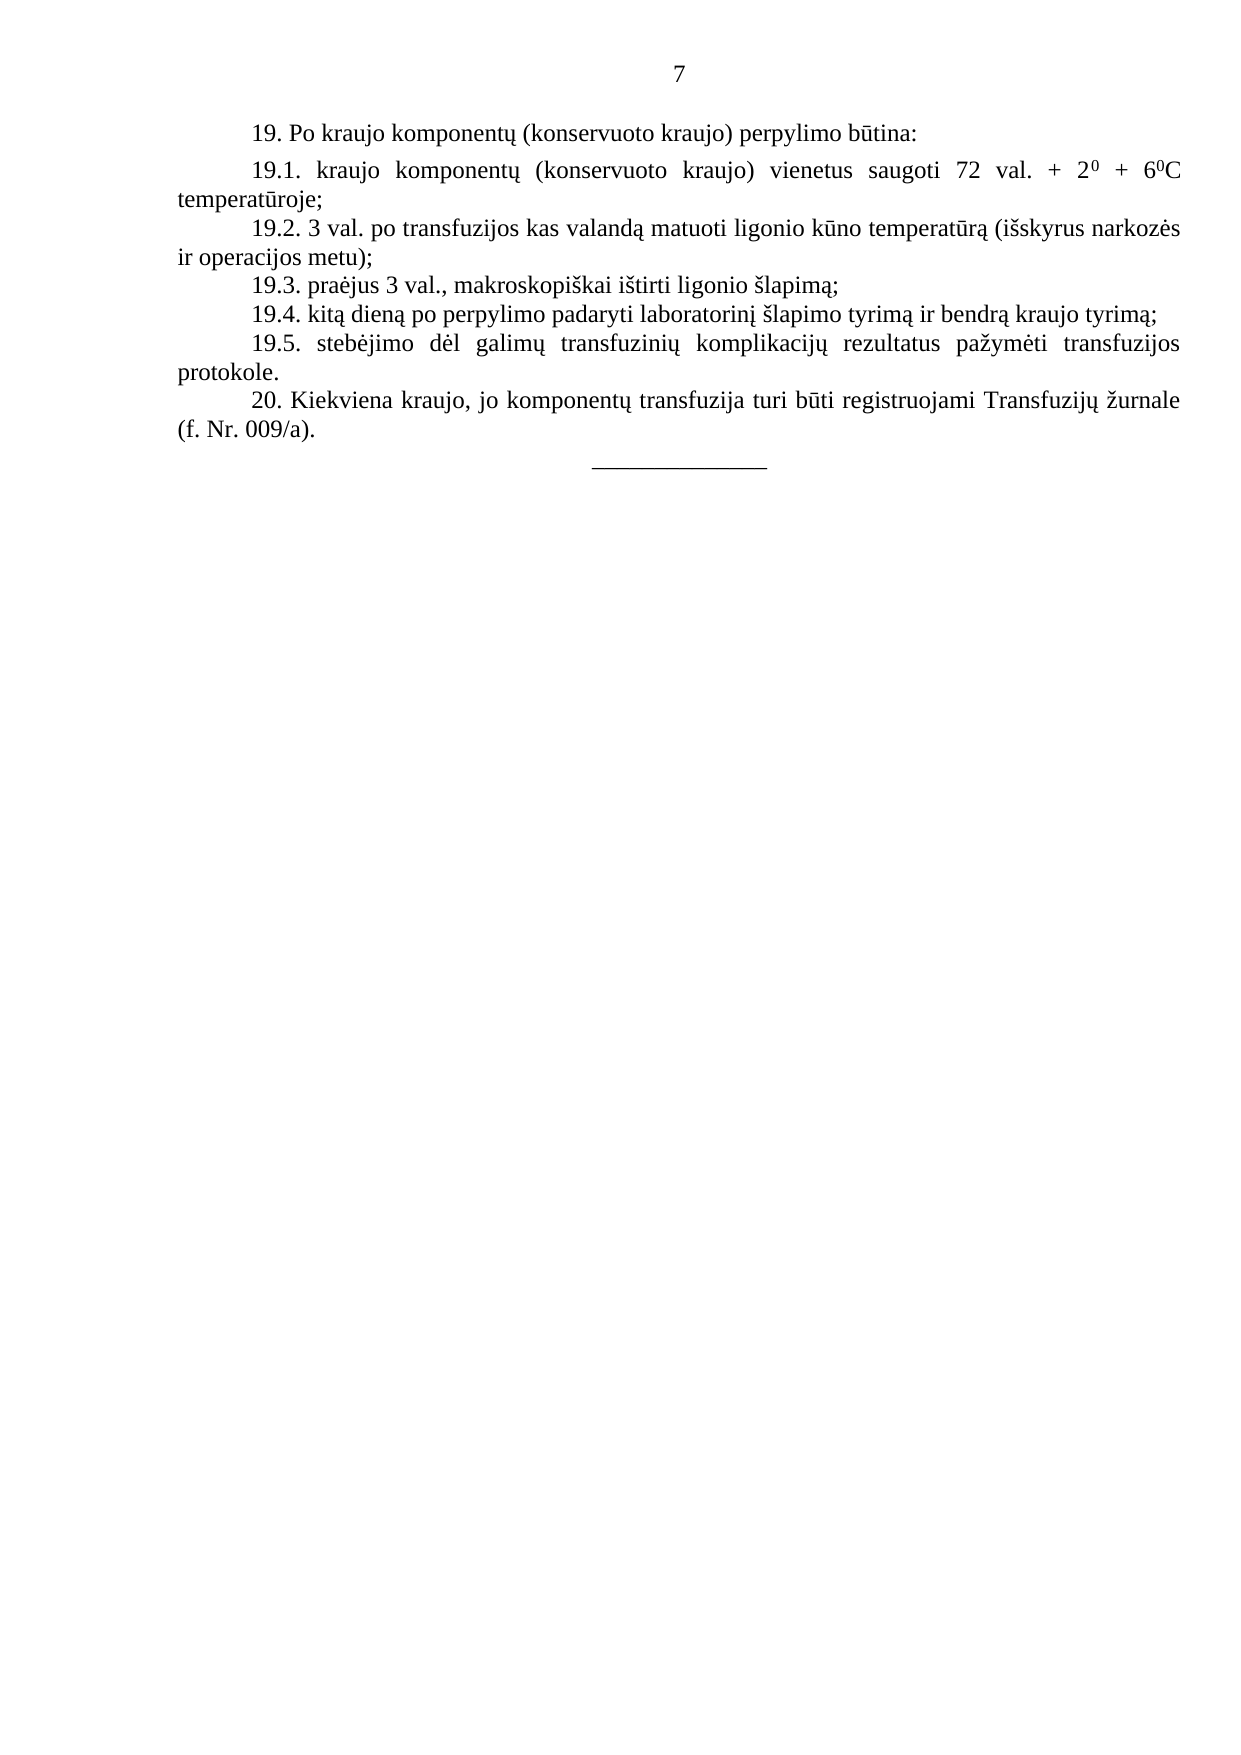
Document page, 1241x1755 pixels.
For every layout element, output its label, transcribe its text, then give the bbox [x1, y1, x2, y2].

text 19.5. stebėjimo dėl galimų transfuzinių komplikacijų rezultatus pažymėti transfuzijos protokole. [177, 328, 1181, 385]
text 19.3. praėjus 3 val., makroskopiškai ištirti ligonio šlapimą; [177, 270, 1181, 299]
text 19.4. kitą dieną po perpylimo padaryti laboratorinį šlapimo tyrimą ir bendrą kraujo tyrimą; [177, 299, 1181, 328]
text 19.1. kraujo komponentų (konservuoto kraujo) vienetus saugoti 72 val. + 20 + 60C temperatūroje; [177, 147, 1181, 213]
text ______________ [177, 443, 1181, 472]
text 20. Kiekviena kraujo, jo komponentų transfuzija turi būti registruojami Transfuzijų žurnale (f. Nr. 009/a). [177, 385, 1181, 443]
text 19.2. 3 val. po transfuzijos kas valandą matuoti ligonio kūno temperatūrą (išskyrus narkozės ir operacijos metu); [177, 213, 1181, 270]
text 19. Po kraujo komponentų (konservuoto kraujo) perpylimo būtina: [177, 118, 1181, 147]
